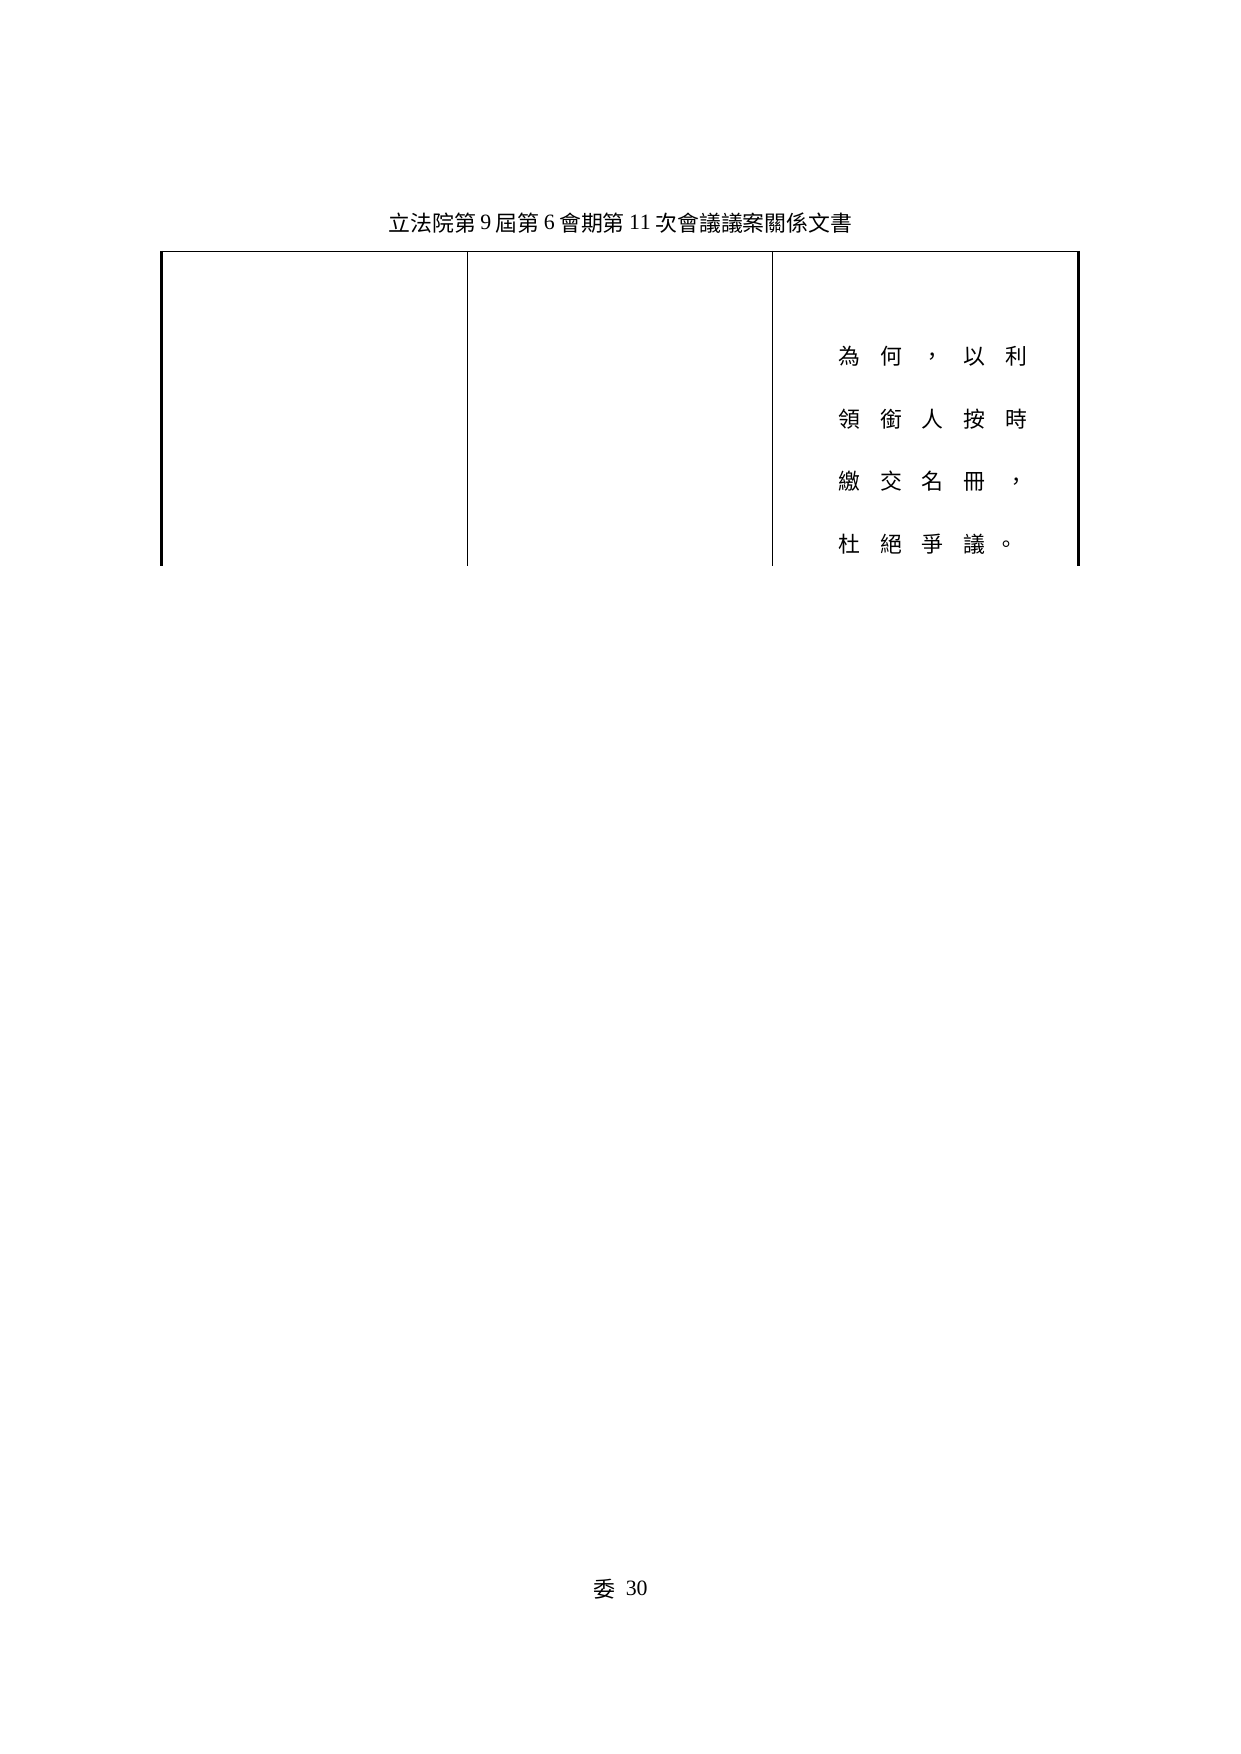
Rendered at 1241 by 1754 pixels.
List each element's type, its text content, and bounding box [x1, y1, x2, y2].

table_cell [163, 252, 467, 566]
table_cell 為何，以利領銜人按時繳交名冊，杜絕爭議。 [773, 252, 1077, 566]
table_cell [468, 252, 772, 566]
